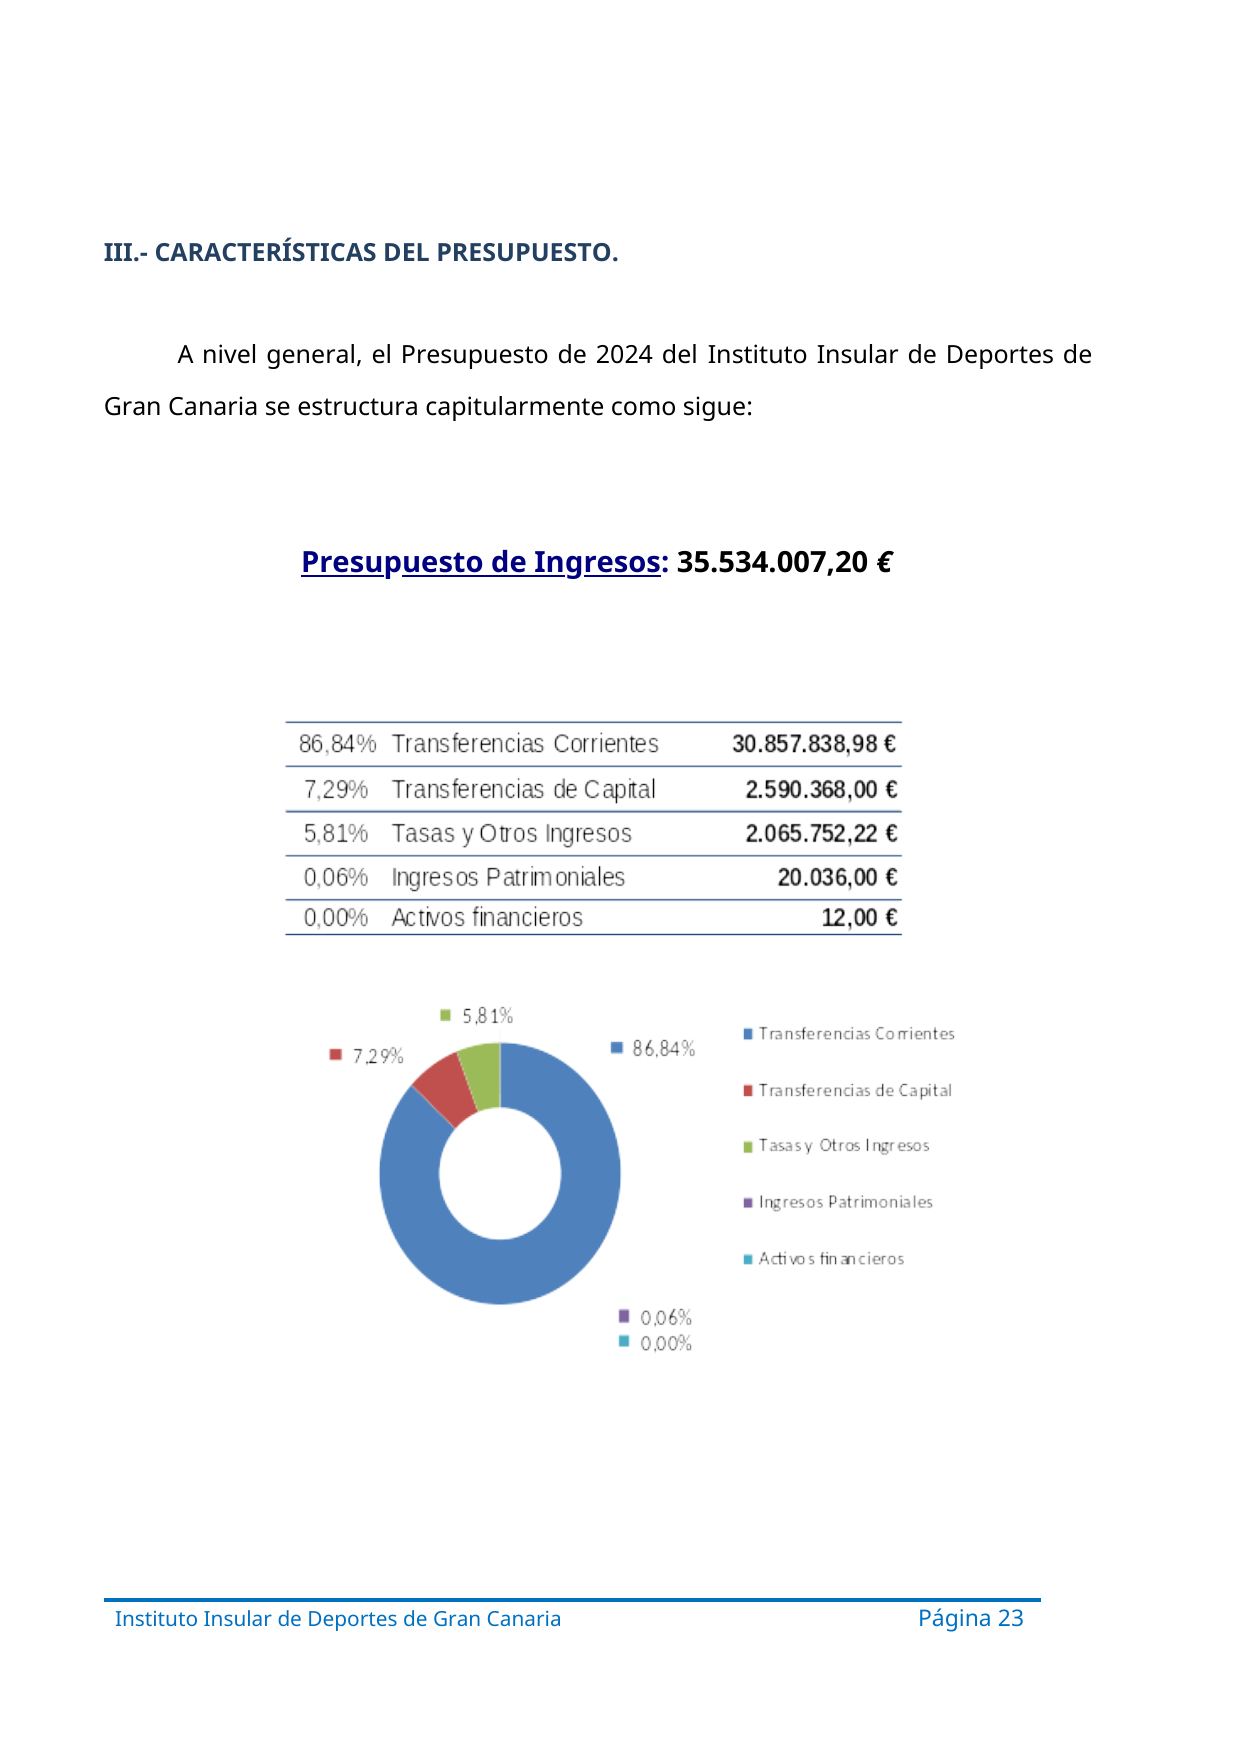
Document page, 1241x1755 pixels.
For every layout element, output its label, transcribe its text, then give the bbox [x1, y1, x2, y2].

text Presupuesto de Ingresos: 35.534.007,20 € [103, 541, 1093, 581]
text A nivel general, el Presupuesto de 2024 del Instituto Insular de Deportes de Gran Canaria se estructura capitularmente como sigue: [103, 337, 1093, 422]
text III.- CARACTERÍSTICAS DEL PRESUPUESTO. [103, 235, 1093, 269]
